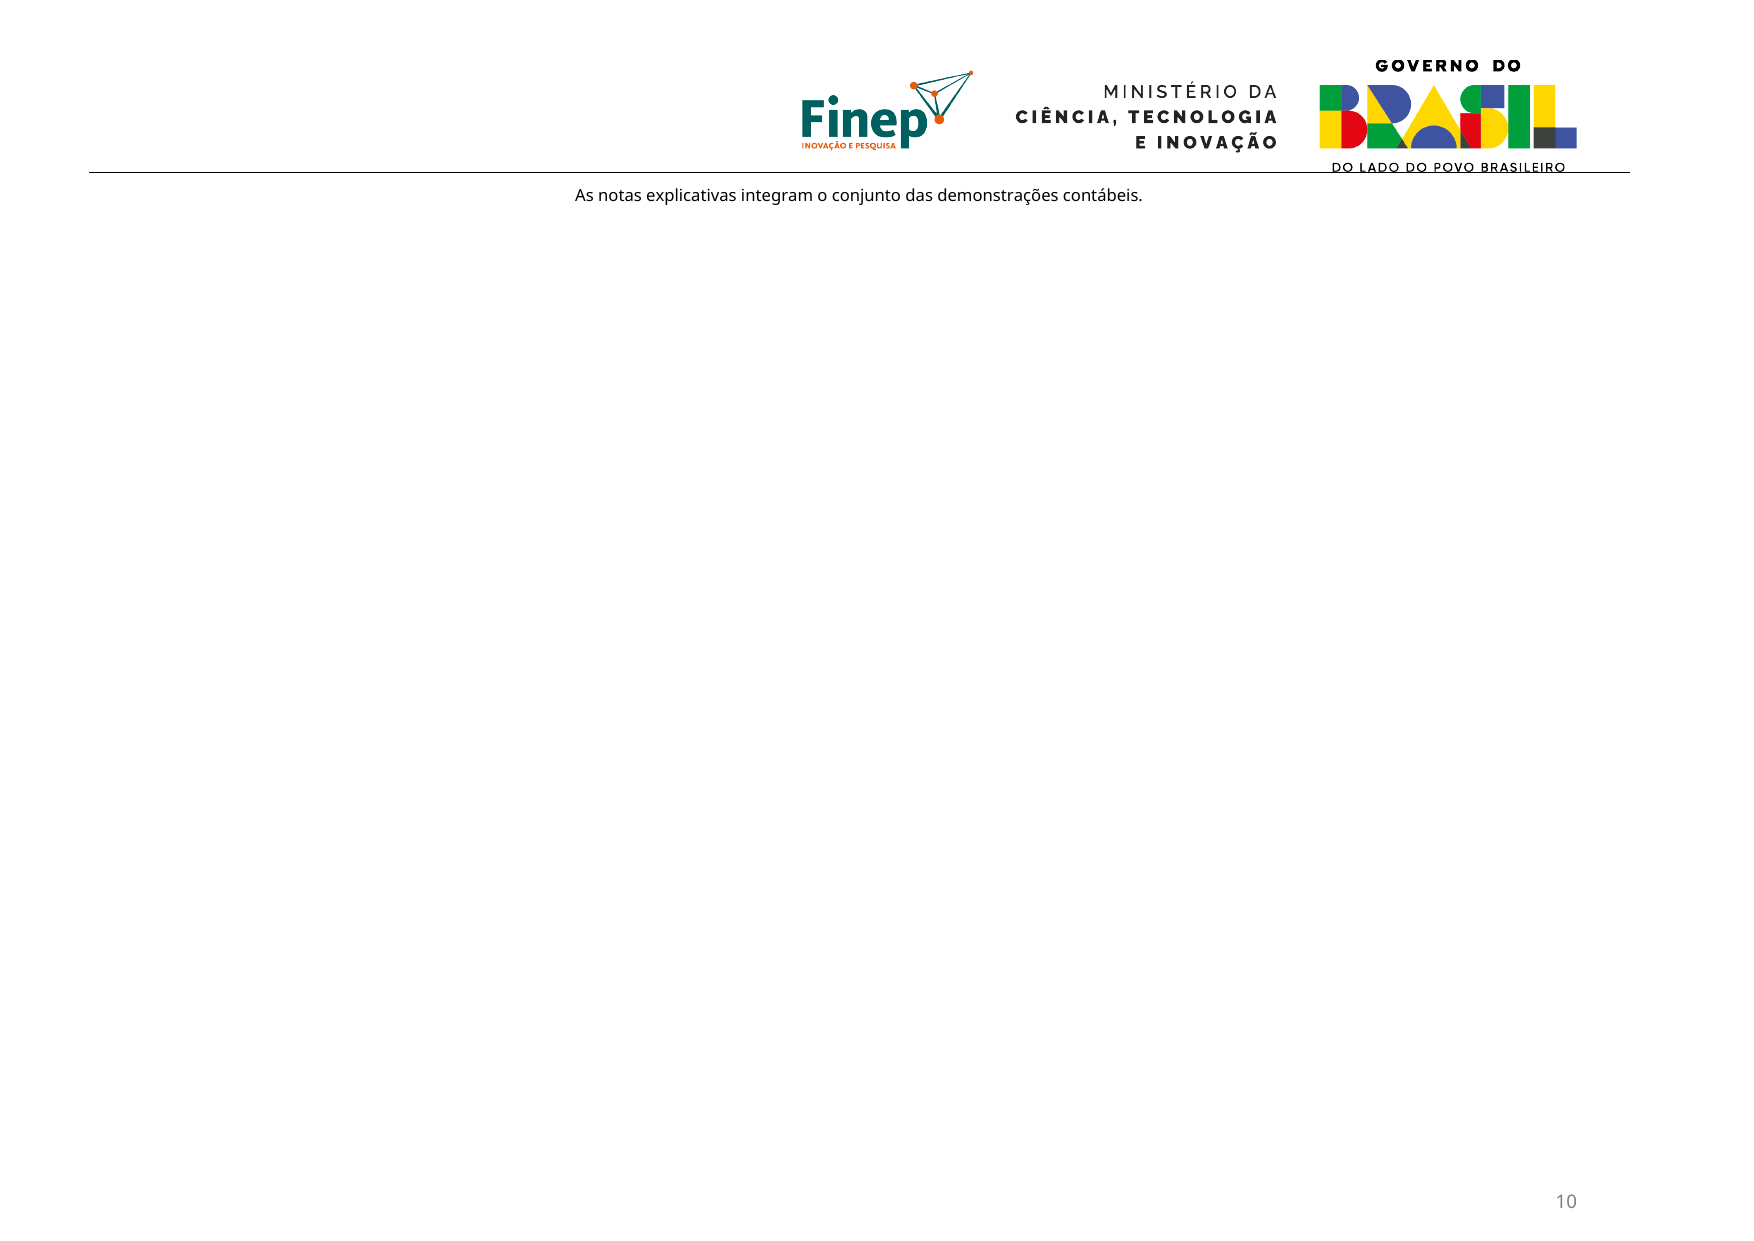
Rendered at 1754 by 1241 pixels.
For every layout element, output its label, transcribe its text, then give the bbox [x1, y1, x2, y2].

table_cell As notas explicativas integram o conjunto das demonstrações contábeis. [89, 173, 1629, 217]
